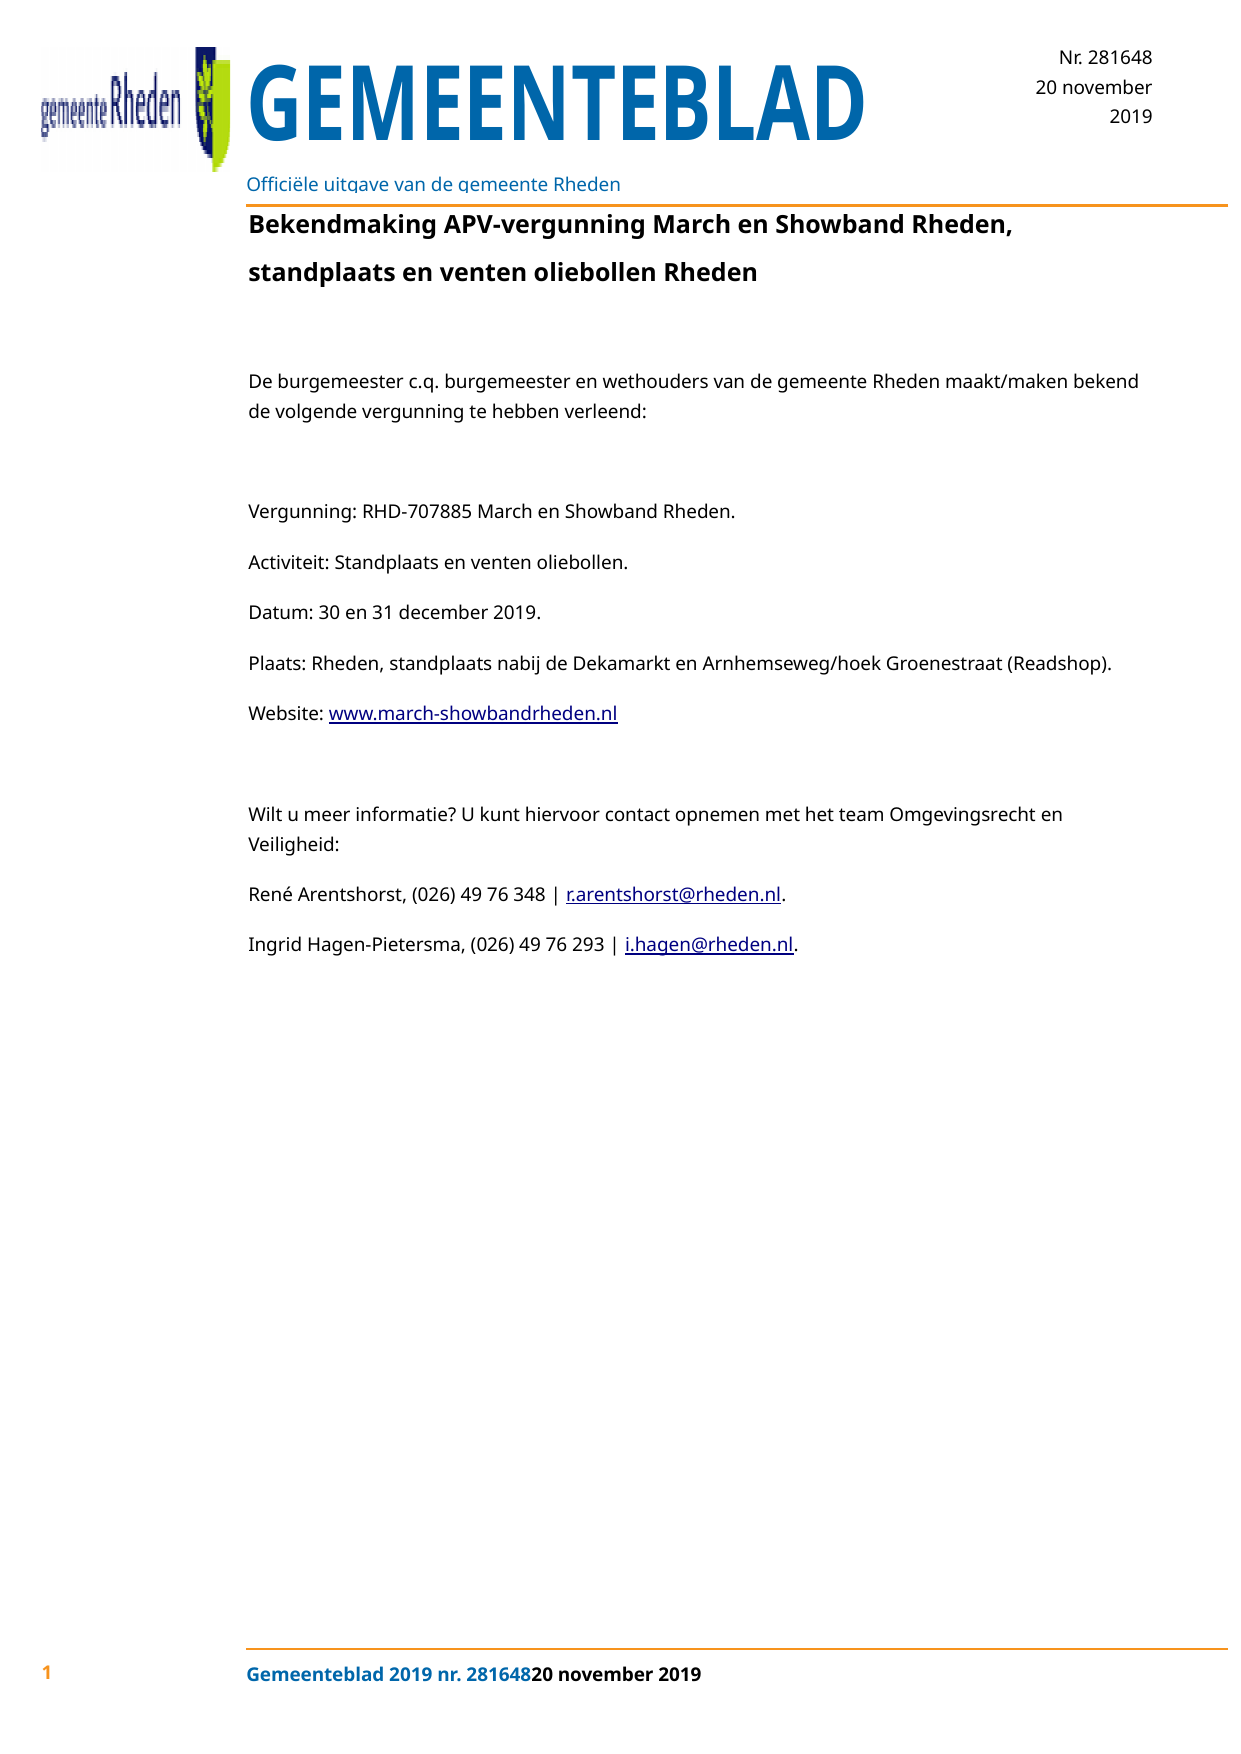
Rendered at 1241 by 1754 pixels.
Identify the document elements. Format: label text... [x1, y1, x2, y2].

text René Arentshorst, (026) 49 76 348 | r.arentshorst@rheden.nl. [248, 881, 1152, 907]
text Plaats: Rheden, standplaats nabij de Dekamarkt en Arnhemseweg/hoek Groenestraat (Readshop). [248, 650, 1152, 676]
text De burgemeester c.q. burgemeester en wethouders van de gemeente Rheden maakt/maken bekend de volgende vergunning te hebben verleend: [248, 368, 1152, 424]
picture [41, 47, 231, 172]
text Website: www.march-showbandrheden.nl [248, 700, 1152, 726]
text Wilt u meer informatie? U kunt hiervoor contact opnemen met het team Omgevingsrecht en Veiligheid: [248, 801, 1152, 857]
text Bekendmaking APV-vergunning March en Showband Rheden, standplaats en venten oliebollen Rheden [248, 207, 1152, 288]
text Vergunning: RHD-707885 March en Showband Rheden. [248, 499, 1152, 524]
text Ingrid Hagen-Pietersma, (026) 49 76 293 | i.hagen@rheden.nl. [248, 932, 1152, 957]
text Activiteit: Standplaats en venten oliebollen. [248, 549, 1152, 575]
text Datum: 30 en 31 december 2019. [248, 599, 1152, 625]
